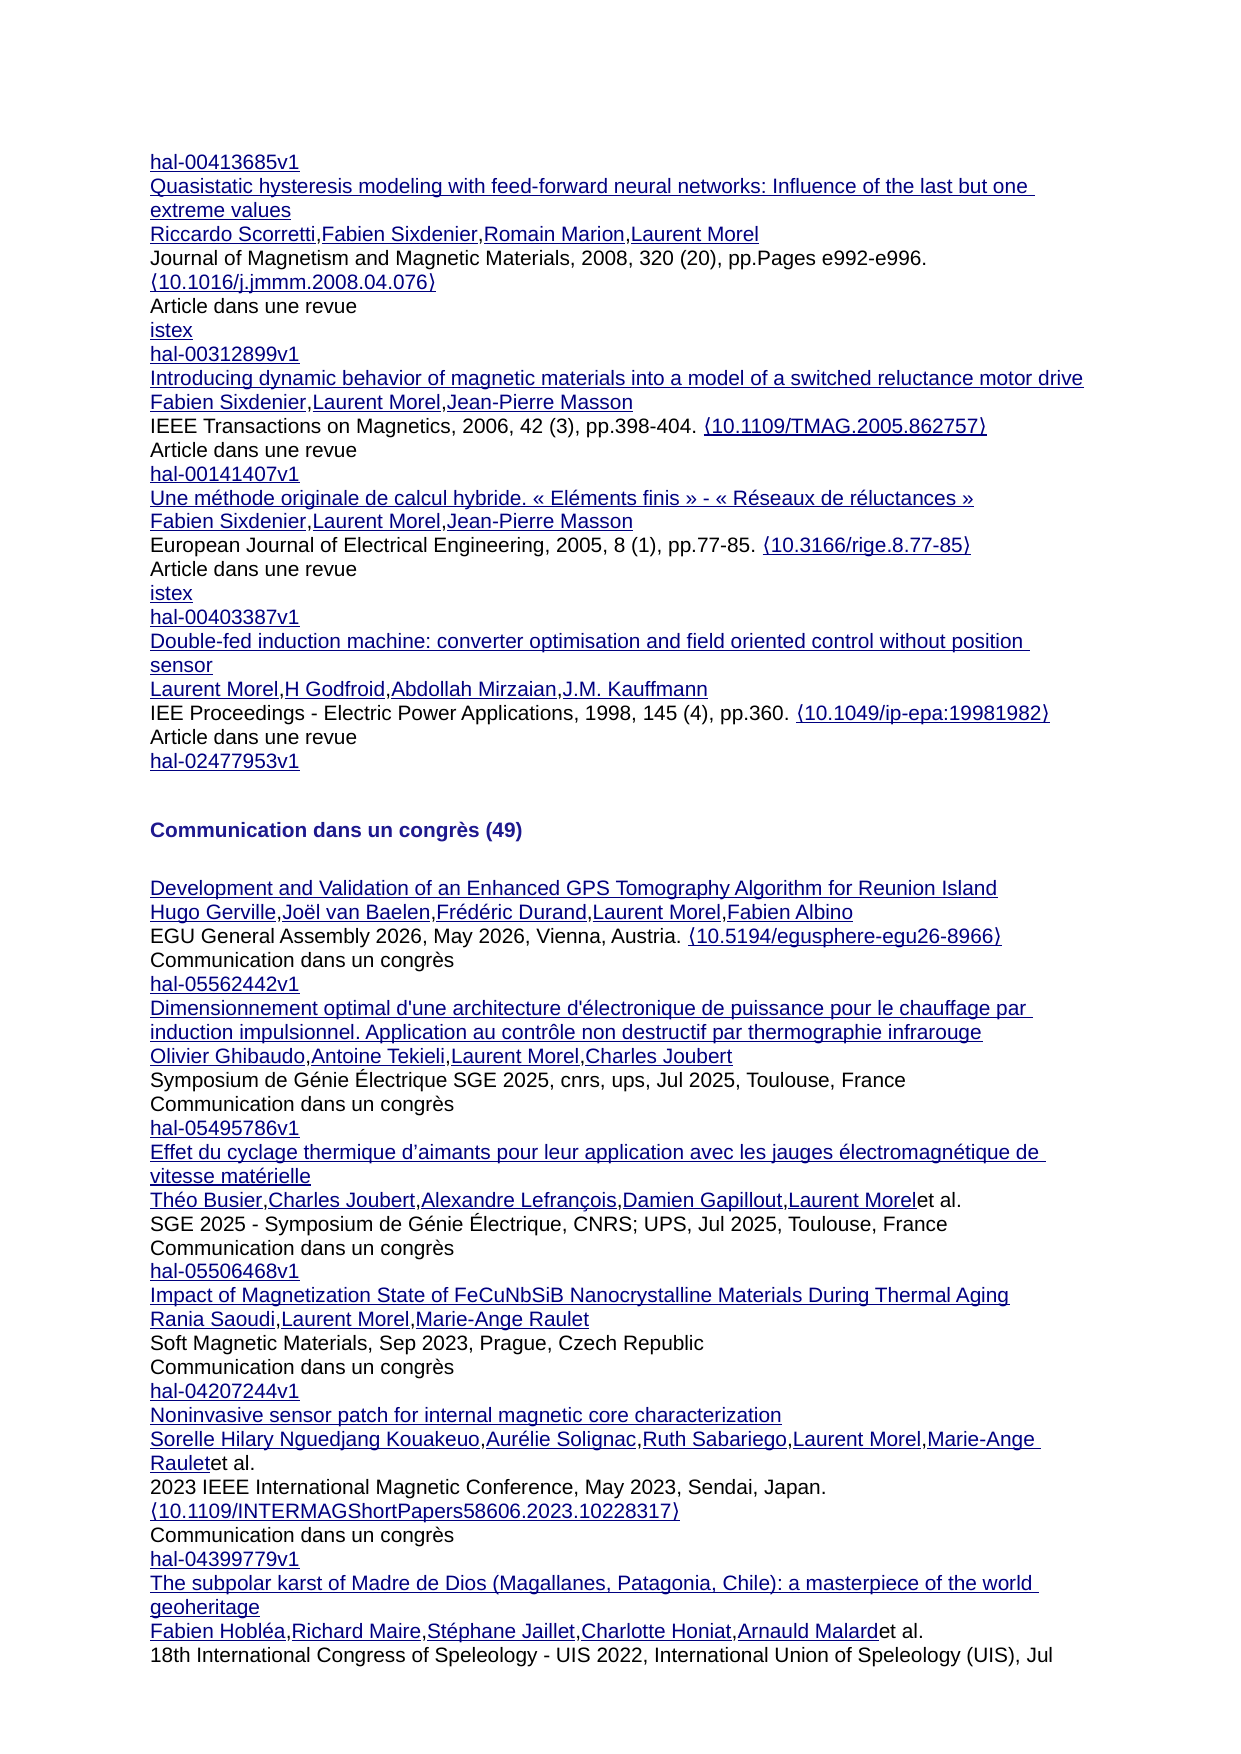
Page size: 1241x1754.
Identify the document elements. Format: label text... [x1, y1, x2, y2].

table_cell hal-00413685v1 [150, 150, 1090, 174]
subtitle Communication dans un congrès (49) [150, 818, 1090, 842]
table_cell Double-fed induction machine: converter optimisation and field oriented control without position sensor Laurent Morel,H Godfroid,Abdollah Mirzaian,J.M. Kauffmann IEE Proceedings - Electric Power Applications, 1998, 145 (4), pp.360. ⟨10.1049/ip-epa:19981982⟩ Article dans une revue hal-02477953v1 [150, 629, 1090, 773]
table_header Development and Validation of an Enhanced GPS Tomography Algorithm for Reunion Island Hugo Gerville,Joël van Baelen,Frédéric Durand,Laurent Morel,Fabien Albino EGU General Assembly 2026, May 2026, Vienna, Austria. ⟨10.5194/egusphere-egu26-8966⟩ Communication dans un congrès hal-05562442v1 [150, 876, 1090, 996]
table_cell Une méthode originale de calcul hybride. « Eléments finis » - « Réseaux de réluctances » Fabien Sixdenier,Laurent Morel,Jean-Pierre Masson European Journal of Electrical Engineering, 2005, 8 (1), pp.77-85. ⟨10.3166/rige.8.77-85⟩ Article dans une revue istex hal-00403387v1 [150, 485, 1090, 629]
table_cell Effet du cyclage thermique d’aimants pour leur application avec les jauges électromagnétique de vitesse matérielle Théo Busier,Charles Joubert,Alexandre Lefrançois,Damien Gapillout,Laurent Morelet al. SGE 2025 - Symposium de Génie Électrique, CNRS; UPS, Jul 2025, Toulouse, France Communication dans un congrès hal-05506468v1 [150, 1140, 1090, 1283]
table_cell Quasistatic hysteresis modeling with feed-forward neural networks: Influence of the last but one extreme values Riccardo Scorretti,Fabien Sixdenier,Romain Marion,Laurent Morel Journal of Magnetism and Magnetic Materials, 2008, 320 (20), pp.Pages e992-e996. ⟨10.1016/j.jmmm.2008.04.076⟩ Article dans une revue istex hal-00312899v1 [150, 174, 1090, 366]
table_cell Impact of Magnetization State of FeCuNbSiB Nanocrystalline Materials During Thermal Aging Rania Saoudi,Laurent Morel,Marie-Ange Raulet Soft Magnetic Materials, Sep 2023, Prague, Czech Republic Communication dans un congrès hal-04207244v1 [150, 1283, 1090, 1403]
table_cell Dimensionnement optimal d'une architecture d'électronique de puissance pour le chauffage par induction impulsionnel. Application au contrôle non destructif par thermographie infrarouge Olivier Ghibaudo,Antoine Tekieli,Laurent Morel,Charles Joubert Symposium de Génie Électrique SGE 2025, cnrs, ups, Jul 2025, Toulouse, France Communication dans un congrès hal-05495786v1 [150, 996, 1090, 1139]
table_cell Noninvasive sensor patch for internal magnetic core characterization Sorelle Hilary Nguedjang Kouakeuo,Aurélie Solignac,Ruth Sabariego,Laurent Morel,Marie-Ange Rauletet al. 2023 IEEE International Magnetic Conference, May 2023, Sendai, Japan. ⟨10.1109/INTERMAGShortPapers58606.2023.10228317⟩ Communication dans un congrès hal-04399779v1 [150, 1403, 1090, 1571]
table_cell Introducing dynamic behavior of magnetic materials into a model of a switched reluctance motor drive Fabien Sixdenier,Laurent Morel,Jean-Pierre Masson IEEE Transactions on Magnetics, 2006, 42 (3), pp.398-404. ⟨10.1109/TMAG.2005.862757⟩ Article dans une revue hal-00141407v1 [150, 366, 1090, 485]
table_cell The subpolar karst of Madre de Dios (Magallanes, Patagonia, Chile): a masterpiece of the world geoheritage Fabien Hobléa,Richard Maire,Stéphane Jaillet,Charlotte Honiat,Arnauld Malardet al. 18th International Congress of Speleology - UIS 2022, International Union of Speleology (UIS), Jul [150, 1571, 1090, 1667]
